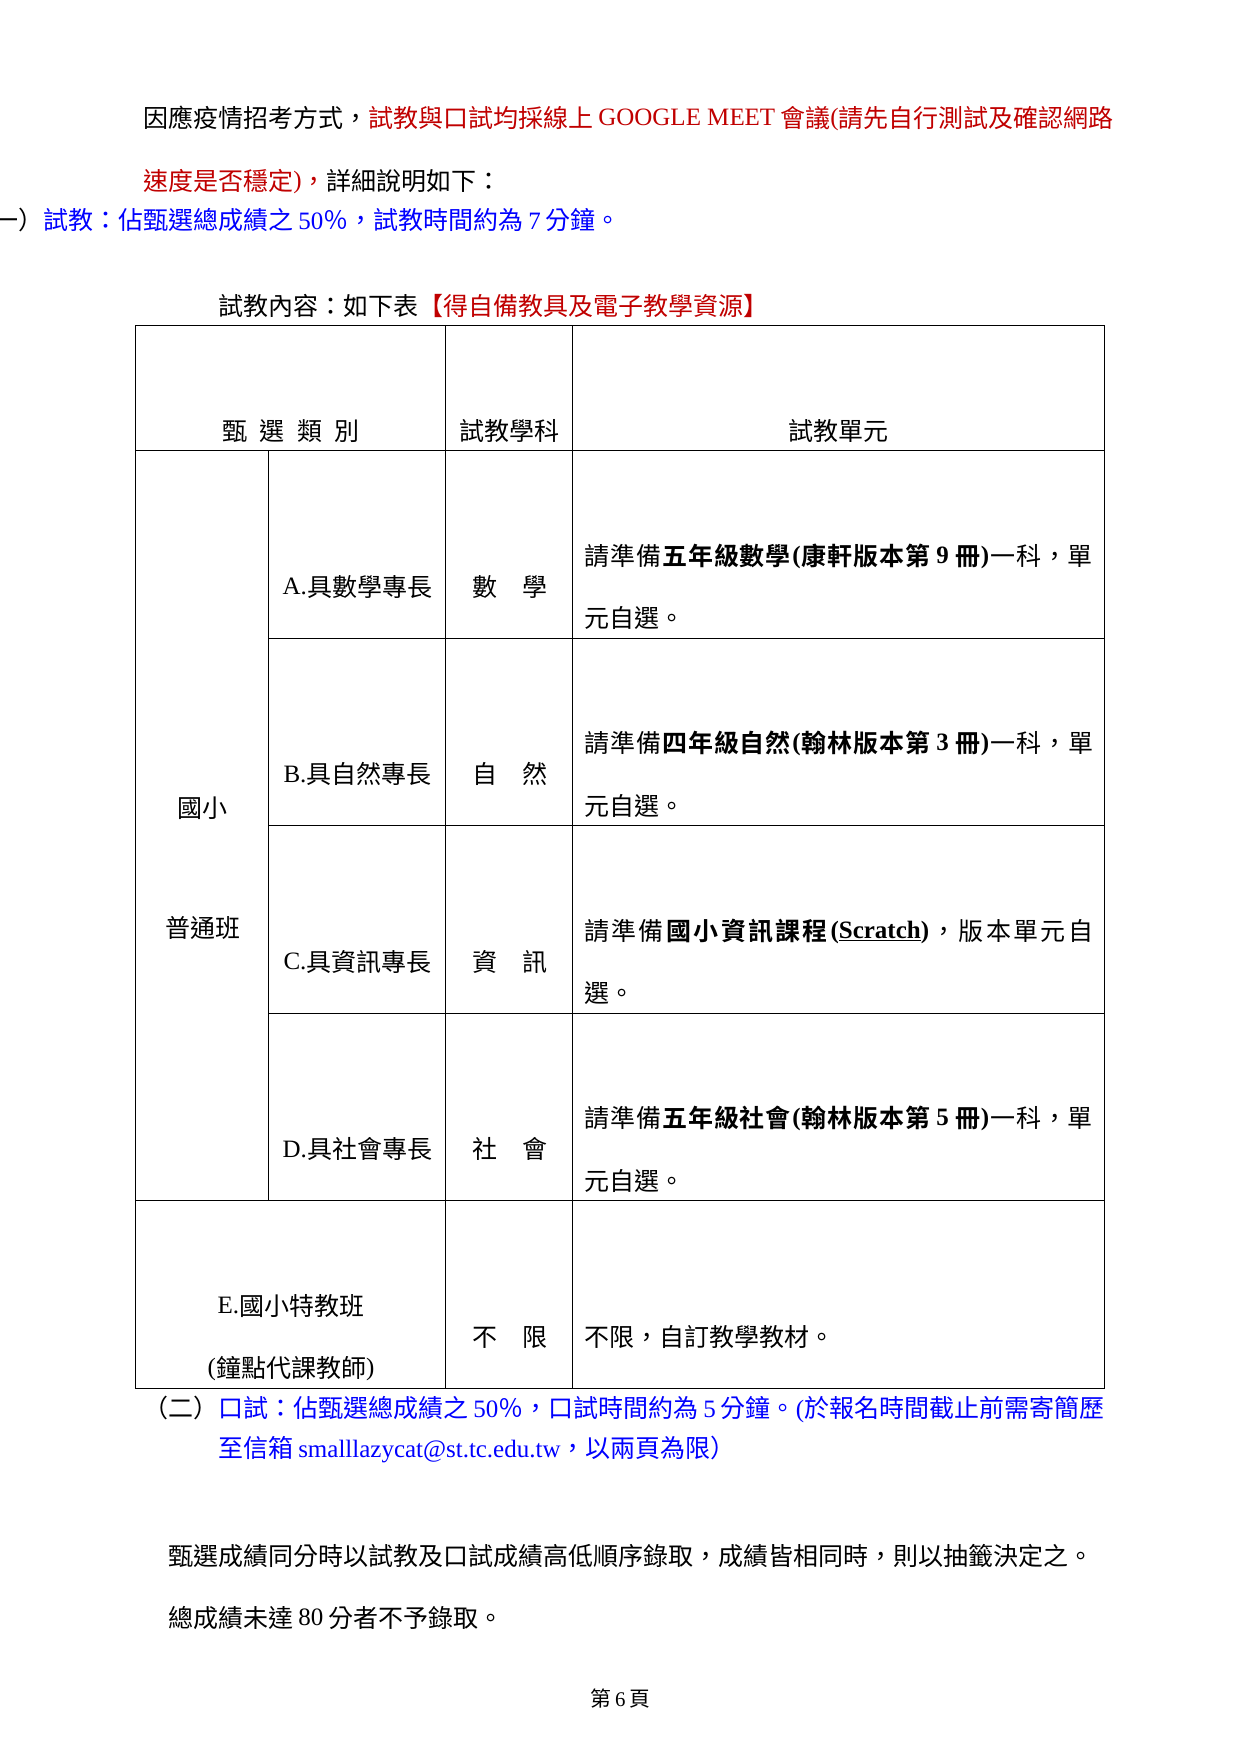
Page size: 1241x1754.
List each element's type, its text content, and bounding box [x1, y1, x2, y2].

table_cell 國小 普通班 [136, 451, 268, 1200]
table_cell 請準備四年級自然(翰林版本第3冊)一科，單元自選。 [573, 639, 1104, 825]
table_cell C.具資訊專長 [269, 826, 445, 1013]
table_cell A.具數學專長 [269, 451, 445, 638]
table_cell 不限，自訂教學教材。 [573, 1201, 1104, 1388]
text 試教內容：如下表【得自備教具及電子教學資源】 [118, 263, 1122, 325]
table_cell 社 會 [446, 1014, 572, 1200]
table_cell 資 訊 [446, 826, 572, 1013]
text 速度是否穩定)，詳細說明如下： [118, 138, 1122, 200]
text 因應疫情招考方式，試教與口試均採線上GOOGLE MEET會議(請先自行測試及確認網路 [118, 75, 1122, 138]
text （二）口試：佔甄選總成績之50％，口試時間約為5分鐘。(於報名時間截止前需寄簡歷至信箱smalllazycat@st.tc.edu.tw，以兩頁為限） [143, 1389, 1122, 1465]
table_cell 不 限 [446, 1201, 572, 1388]
text （一）試教：佔甄選總成績之50％，試教時間約為7分鐘。 [0, 200, 1122, 236]
table_header 試教學科 [446, 326, 572, 450]
table_header 試教單元 [573, 326, 1104, 450]
table_header 甄 選 類 別 [136, 326, 445, 450]
table_cell 請準備國小資訊課程(Scratch)，版本單元自選。 [573, 826, 1104, 1013]
table_cell 數 學 [446, 451, 572, 638]
table_cell D.具社會專長 [269, 1014, 445, 1200]
text 總成績未達80分者不予錄取。 [156, 1575, 1122, 1638]
table_cell 請準備五年級數學(康軒版本第9冊)一科，單元自選。 [573, 451, 1104, 638]
table_cell E.國小特教班 (鐘點代課教師) [136, 1201, 445, 1388]
table_cell 請準備五年級社會(翰林版本第5冊)一科，單元自選。 [573, 1014, 1104, 1200]
table_cell 自 然 [446, 639, 572, 825]
text 甄選成績同分時以試教及口試成績高低順序錄取，成績皆相同時，則以抽籤決定之。 [118, 1513, 1122, 1575]
table_cell B.具自然專長 [269, 639, 445, 825]
